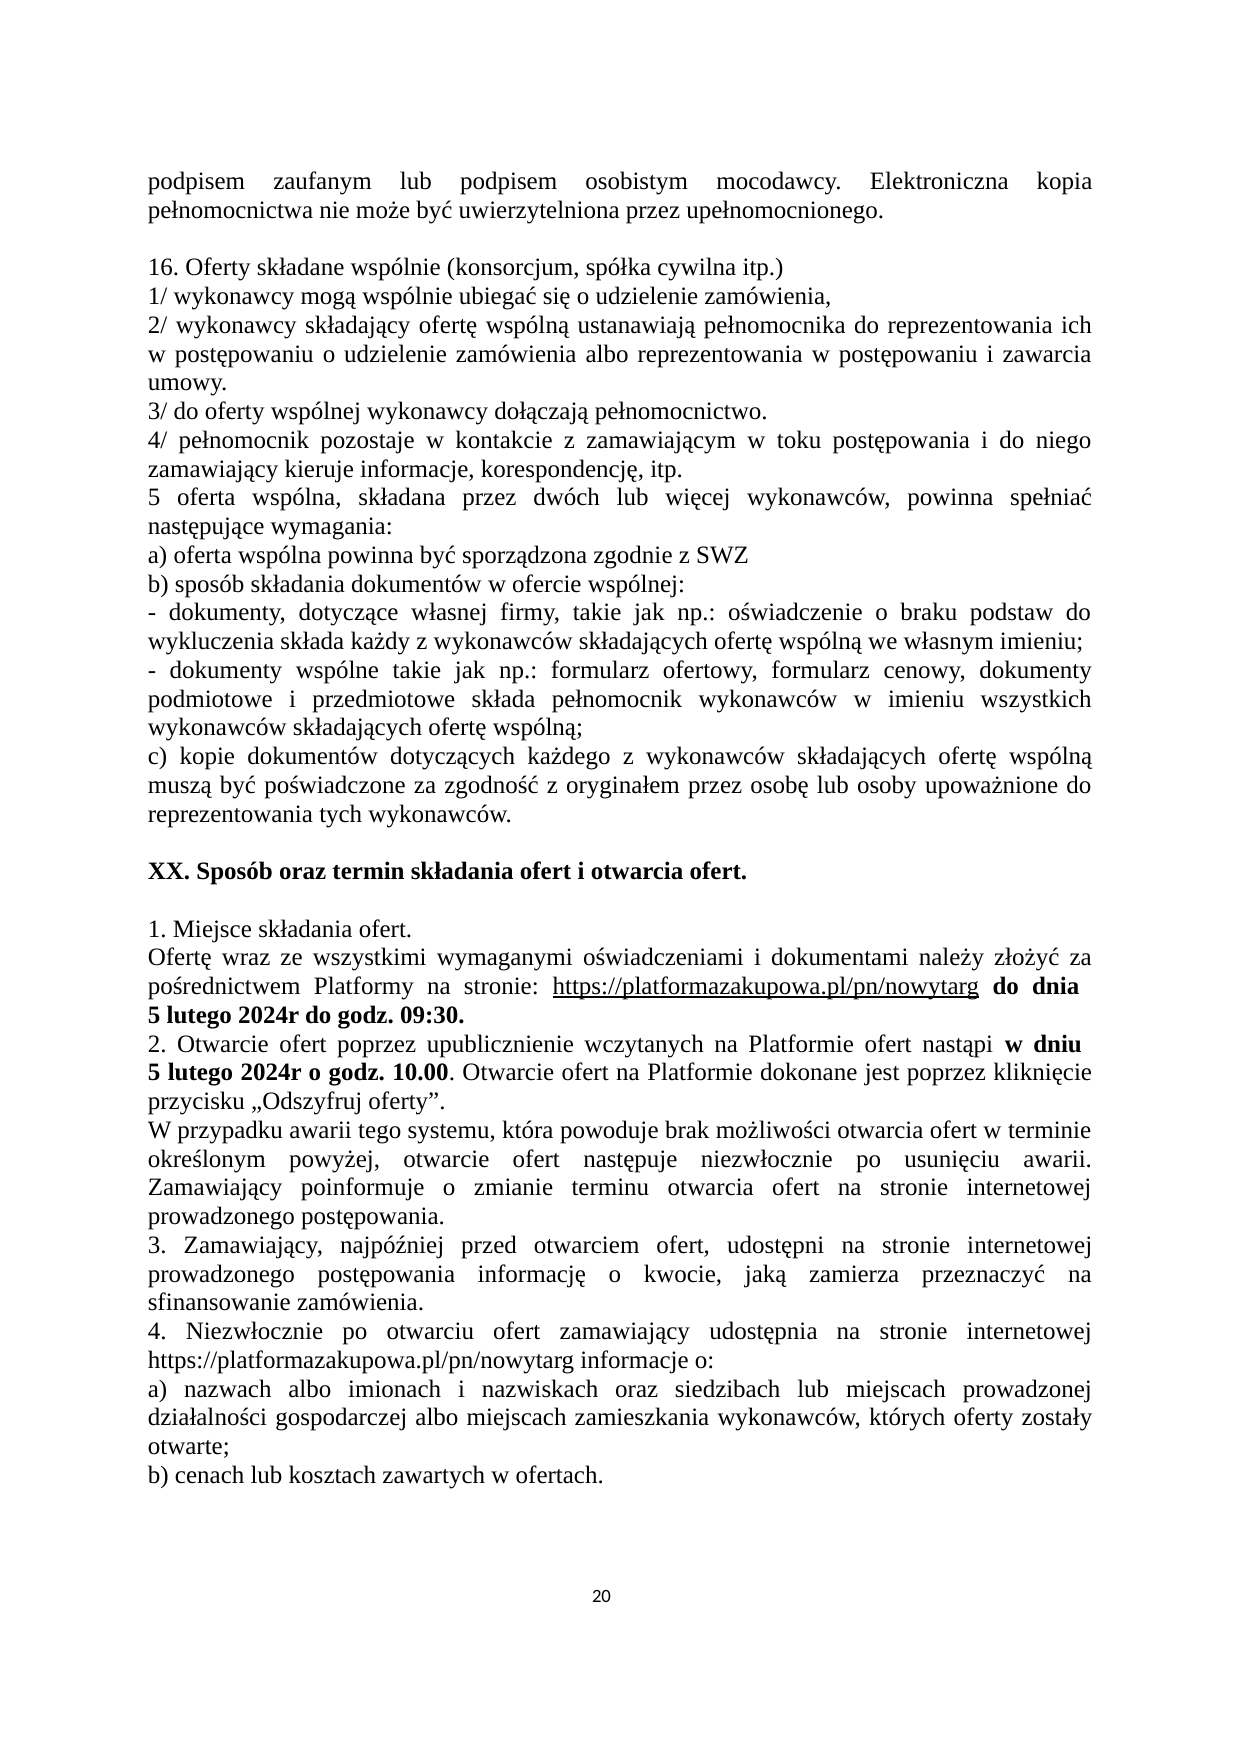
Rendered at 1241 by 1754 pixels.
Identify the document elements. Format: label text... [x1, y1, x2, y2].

text - dokumenty, dotyczące własnej firmy, takie jak np.: oświadczenie o braku podstaw do wykluczenia składa każdy z wykonawców składających ofertę wspólną we własnym imieniu; [148, 597, 1093, 655]
text Ofertę wraz ze wszystkimi wymaganymi oświadczeniami i dokumentami należy złożyć za pośrednictwem Platformy na stronie: https://platformazakupowa.pl/pn/nowytarg do dnia 5 lutego 2024r do godz. 09:30. [148, 942, 1093, 1029]
text - dokumenty wspólne takie jak np.: formularz ofertowy, formularz cenowy, dokumenty podmiotowe i przedmiotowe składa pełnomocnik wykonawców w imieniu wszystkich wykonawców składających ofertę wspólną; [148, 655, 1093, 741]
text 16. Oferty składane wspólnie (konsorcjum, spółka cywilna itp.) [148, 252, 1093, 281]
text 1/ wykonawcy mogą wspólnie ubiegać się o udzielenie zamówienia, [148, 281, 1093, 310]
text a) nazwach albo imionach i nazwiskach oraz siedzibach lub miejscach prowadzonej działalności gospodarczej albo miejscach zamieszkania wykonawców, których oferty zostały otwarte; [148, 1374, 1093, 1460]
text 2/ wykonawcy składający ofertę wspólną ustanawiają pełnomocnika do reprezentowania ich w postępowaniu o udzielenie zamówienia albo reprezentowania w postępowaniu i zawarcia umowy. [148, 310, 1093, 396]
text 4/ pełnomocnik pozostaje w kontakcie z zamawiającym w toku postępowania i do niego zamawiający kieruje informacje, korespondencję, itp. [148, 425, 1093, 482]
text 5 oferta wspólna, składana przez dwóch lub więcej wykonawców, powinna spełniać następujące wymagania: [148, 482, 1093, 540]
text c) kopie dokumentów dotyczących każdego z wykonawców składających ofertę wspólną muszą być poświadczone za zgodność z oryginałem przez osobę lub osoby upoważnione do reprezentowania tych wykonawców. [148, 741, 1093, 827]
text 4. Niezwłocznie po otwarciu ofert zamawiający udostępnia na stronie internetowej https://platformazakupowa.pl/pn/nowytarg informacje o: [148, 1316, 1093, 1374]
text a) oferta wspólna powinna być sporządzona zgodnie z SWZ [148, 540, 1093, 569]
text podpisem zaufanym lub podpisem osobistym mocodawcy. Elektroniczna kopia pełnomocnictwa nie może być uwierzytelniona przez upełnomocnionego. [148, 166, 1093, 224]
text W przypadku awarii tego systemu, która powoduje brak możliwości otwarcia ofert w terminie określonym powyżej, otwarcie ofert następuje niezwłocznie po usunięciu awarii. Zamawiający poinformuje o zmianie terminu otwarcia ofert na stronie internetowej prowadzonego postępowania. [148, 1115, 1093, 1230]
text 1. Miejsce składania ofert. [148, 914, 1093, 942]
text 2. Otwarcie ofert poprzez upublicznienie wczytanych na Platformie ofert nastąpi w dniu 5 lutego 2024r o godz. 10.00. Otwarcie ofert na Platformie dokonane jest poprzez kliknięcie przycisku „Odszyfruj oferty”. [148, 1029, 1093, 1115]
text b) sposób składania dokumentów w ofercie wspólnej: [148, 569, 1093, 597]
text XX. Sposób oraz termin składania ofert i otwarcia ofert. [148, 856, 1093, 885]
text b) cenach lub kosztach zawartych w ofertach. [148, 1460, 1093, 1489]
text 3/ do oferty wspólnej wykonawcy dołączają pełnomocnictwo. [148, 396, 1093, 425]
text 3. Zamawiający, najpóźniej przed otwarciem ofert, udostępni na stronie internetowej prowadzonego postępowania informację o kwocie, jaką zamierza przeznaczyć na sfinansowanie zamówienia. [148, 1230, 1093, 1316]
